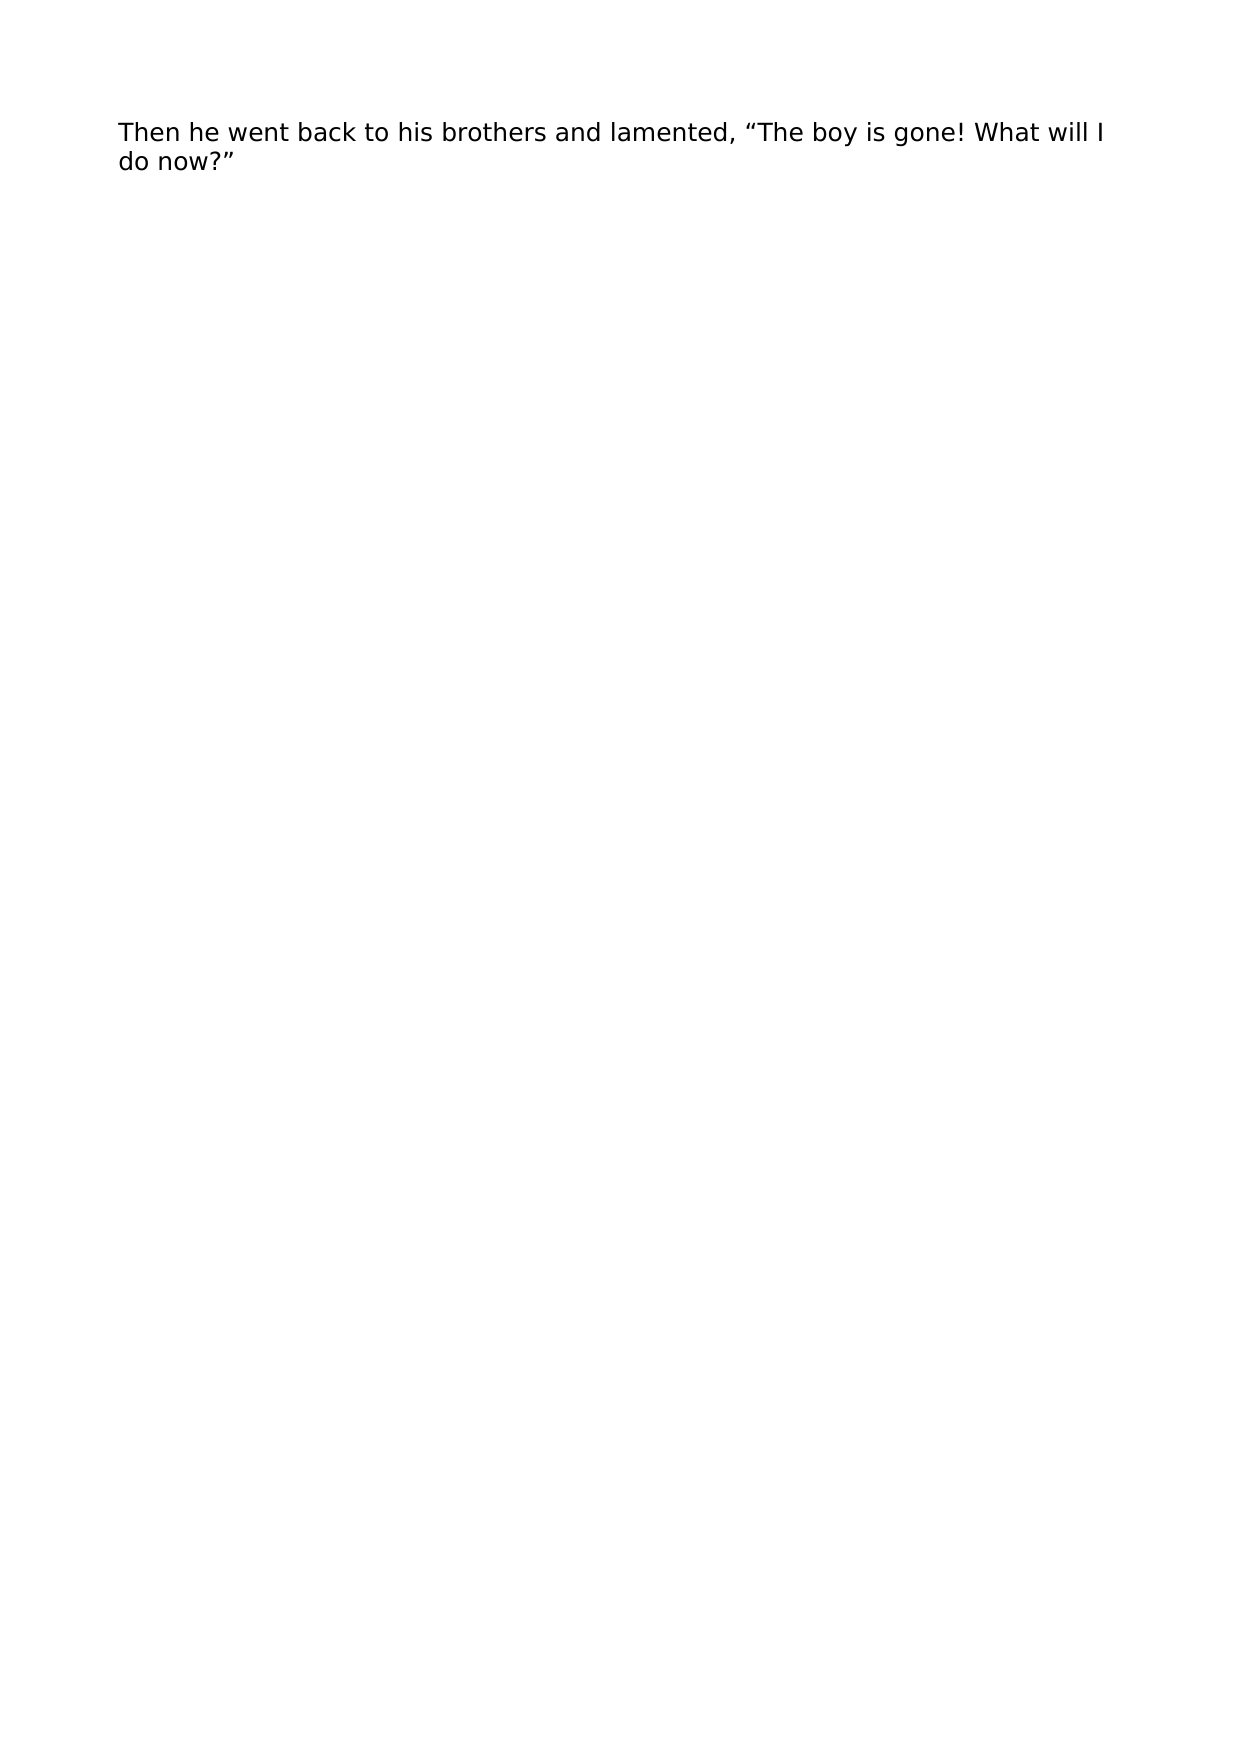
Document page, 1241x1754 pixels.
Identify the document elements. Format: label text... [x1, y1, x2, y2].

text Then he went back to his brothers and lamented, “The boy is gone! What will I do now?” [118, 118, 1122, 176]
